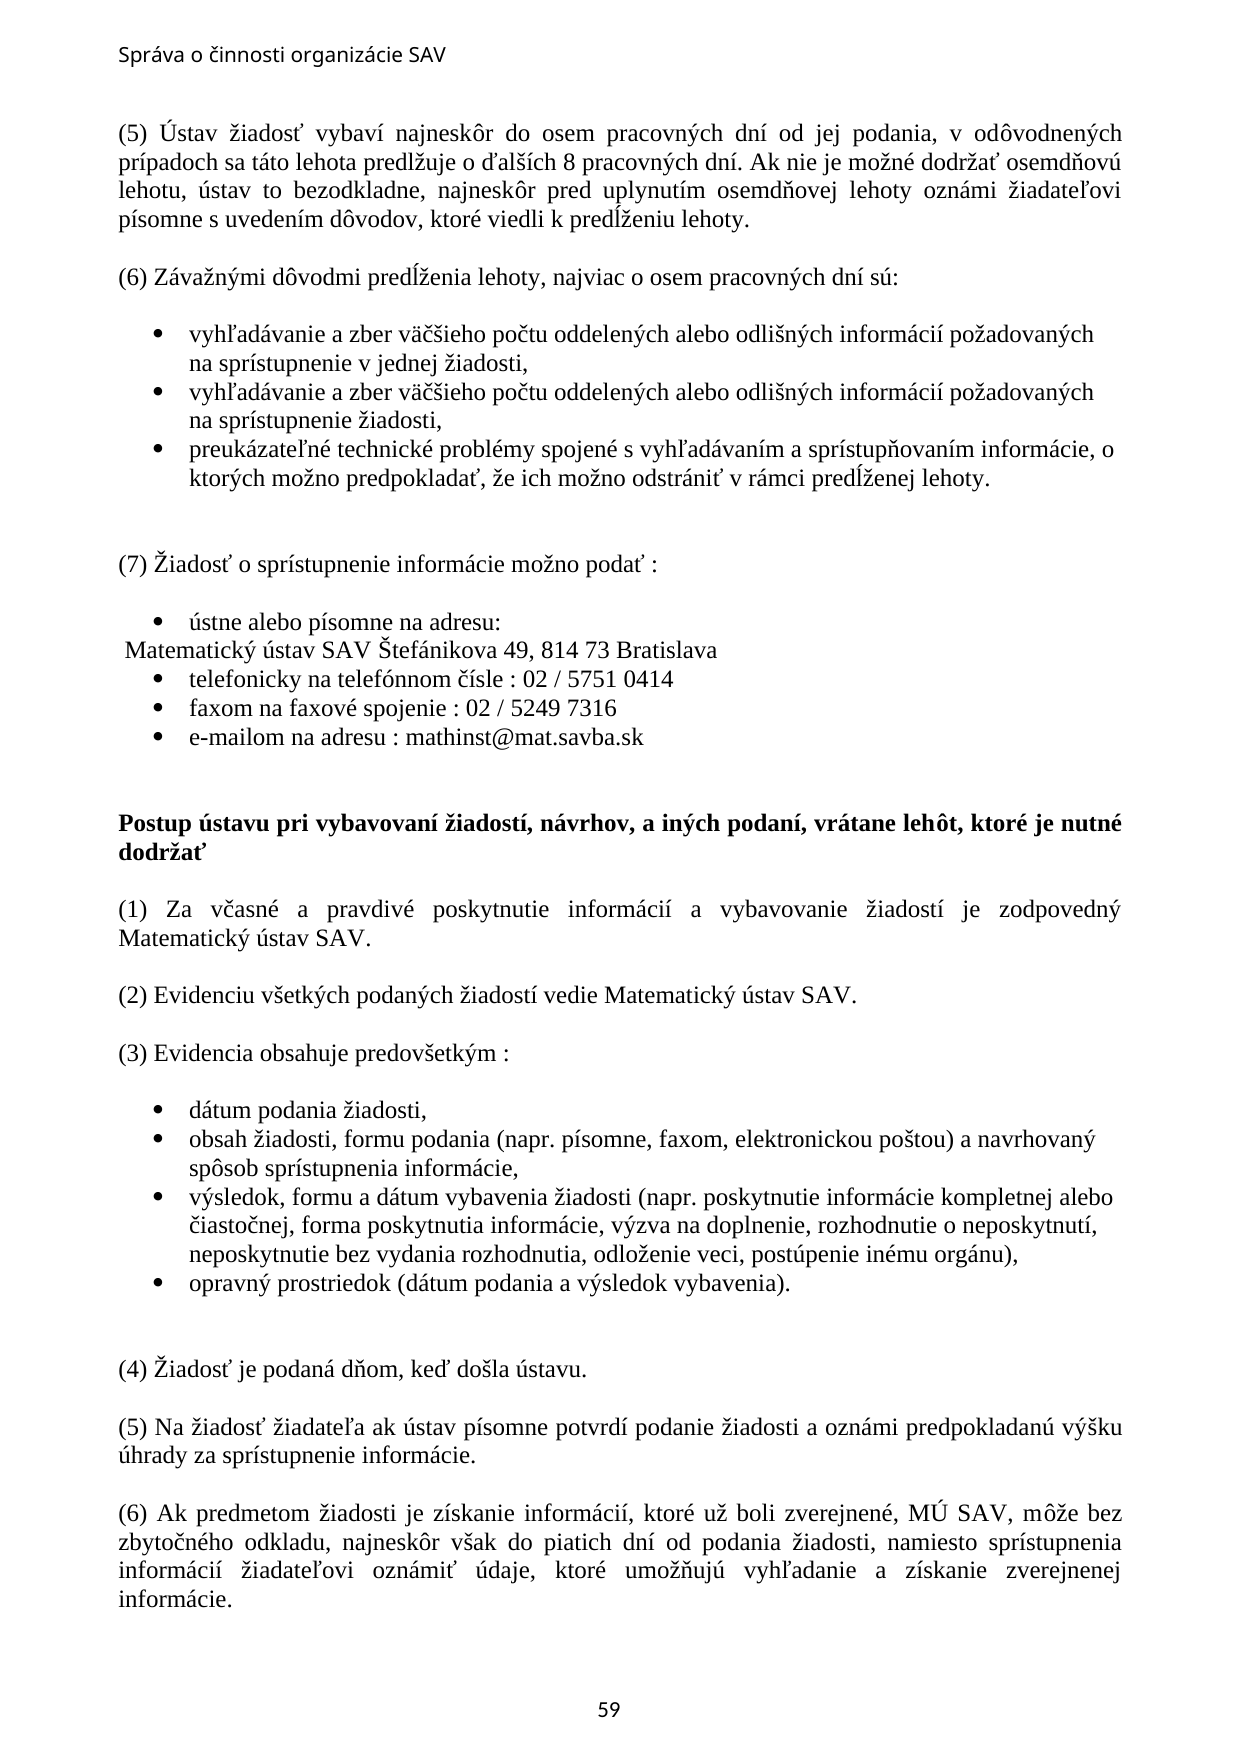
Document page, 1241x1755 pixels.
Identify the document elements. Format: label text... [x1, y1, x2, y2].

text  vyhľadávanie a zber väčšieho počtu oddelených alebo odlišných informácií požadovaných na sprístupnenie v jednej žiadosti, [153, 319, 1122, 377]
text (3) Evidencia obsahuje predovšetkým : [118, 1038, 1122, 1067]
text (1) Za včasné a pravdivé poskytnutie informácií a vybavovanie žiadostí je zodpovedný Matematický ústav SAV. [118, 894, 1122, 952]
text  obsah žiadosti, formu podania (napr. písomne, faxom, elektronickou poštou) a navrhovaný spôsob sprístupnenia informácie, [153, 1124, 1122, 1182]
text (7) Žiadosť o sprístupnenie informácie možno podať : [118, 549, 1122, 578]
text  ústne alebo písomne na adresu: [153, 607, 1122, 636]
text  preukázateľné technické problémy spojené s vyhľadávaním a sprístupňovaním informácie, o ktorých možno predpokladať, že ich možno odstrániť v rámci predĺženej lehoty. [153, 434, 1122, 492]
text  dátum podania žiadosti, [153, 1096, 1122, 1124]
text Postup ústavu pri vybavovaní žiadostí, návrhov, a iných podaní, vrátane lehôt, ktoré je nutné dodržať [118, 808, 1122, 866]
text (5) Na žiadosť žiadateľa ak ústav písomne potvrdí podanie žiadosti a oznámi predpokladanú výšku úhrady za sprístupnenie informácie. [118, 1412, 1122, 1469]
text (5) Ústav žiadosť vybaví najneskôr do osem pracovných dní od jej podania, v odôvodnených prípadoch sa táto lehota predlžuje o ďalších 8 pracovných dní. Ak nie je možné dodržať osemdňovú lehotu, ústav to bezodkladne, najneskôr pred uplynutím osemdňovej lehoty oznámi žiadateľovi písomne s uvedením dôvodov, ktoré viedli k predĺženiu lehoty. [118, 118, 1122, 233]
text  faxom na faxové spojenie : 02 / 5249 7316 [153, 693, 1122, 722]
text (6) Závažnými dôvodmi predĺženia lehoty, najviac o osem pracovných dní sú: [118, 262, 1122, 291]
text  výsledok, formu a dátum vybavenia žiadosti (napr. poskytnutie informácie kompletnej alebo čiastočnej, forma poskytnutia informácie, výzva na doplnenie, rozhodnutie o neposkytnutí, neposkytnutie bez vydania rozhodnutia, odloženie veci, postúpenie inému orgánu), [153, 1182, 1122, 1268]
text  opravný prostriedok (dátum podania a výsledok vybavenia). [153, 1268, 1122, 1297]
text  telefonicky na telefónnom čísle : 02 / 5751 0414 [153, 664, 1122, 693]
text  e-mailom na adresu : mathinst@mat.savba.sk [153, 722, 1122, 751]
text  vyhľadávanie a zber väčšieho počtu oddelených alebo odlišných informácií požadovaných na sprístupnenie žiadosti, [153, 377, 1122, 434]
text Matematický ústav SAV Štefánikova 49, 814 73 Bratislava [118, 636, 1122, 664]
text (6) Ak predmetom žiadosti je získanie informácií, ktoré už boli zverejnené, MÚ SAV, môže bez zbytočného odkladu, najneskôr však do piatich dní od podania žiadosti, namiesto sprístupnenia informácií žiadateľovi oznámiť údaje, ktoré umožňujú vyhľadanie a získanie zverejnenej informácie. [118, 1498, 1122, 1613]
text (4) Žiadosť je podaná dňom, keď došla ústavu. [118, 1354, 1122, 1383]
text (2) Evidenciu všetkých podaných žiadostí vedie Matematický ústav SAV. [118, 981, 1122, 1009]
